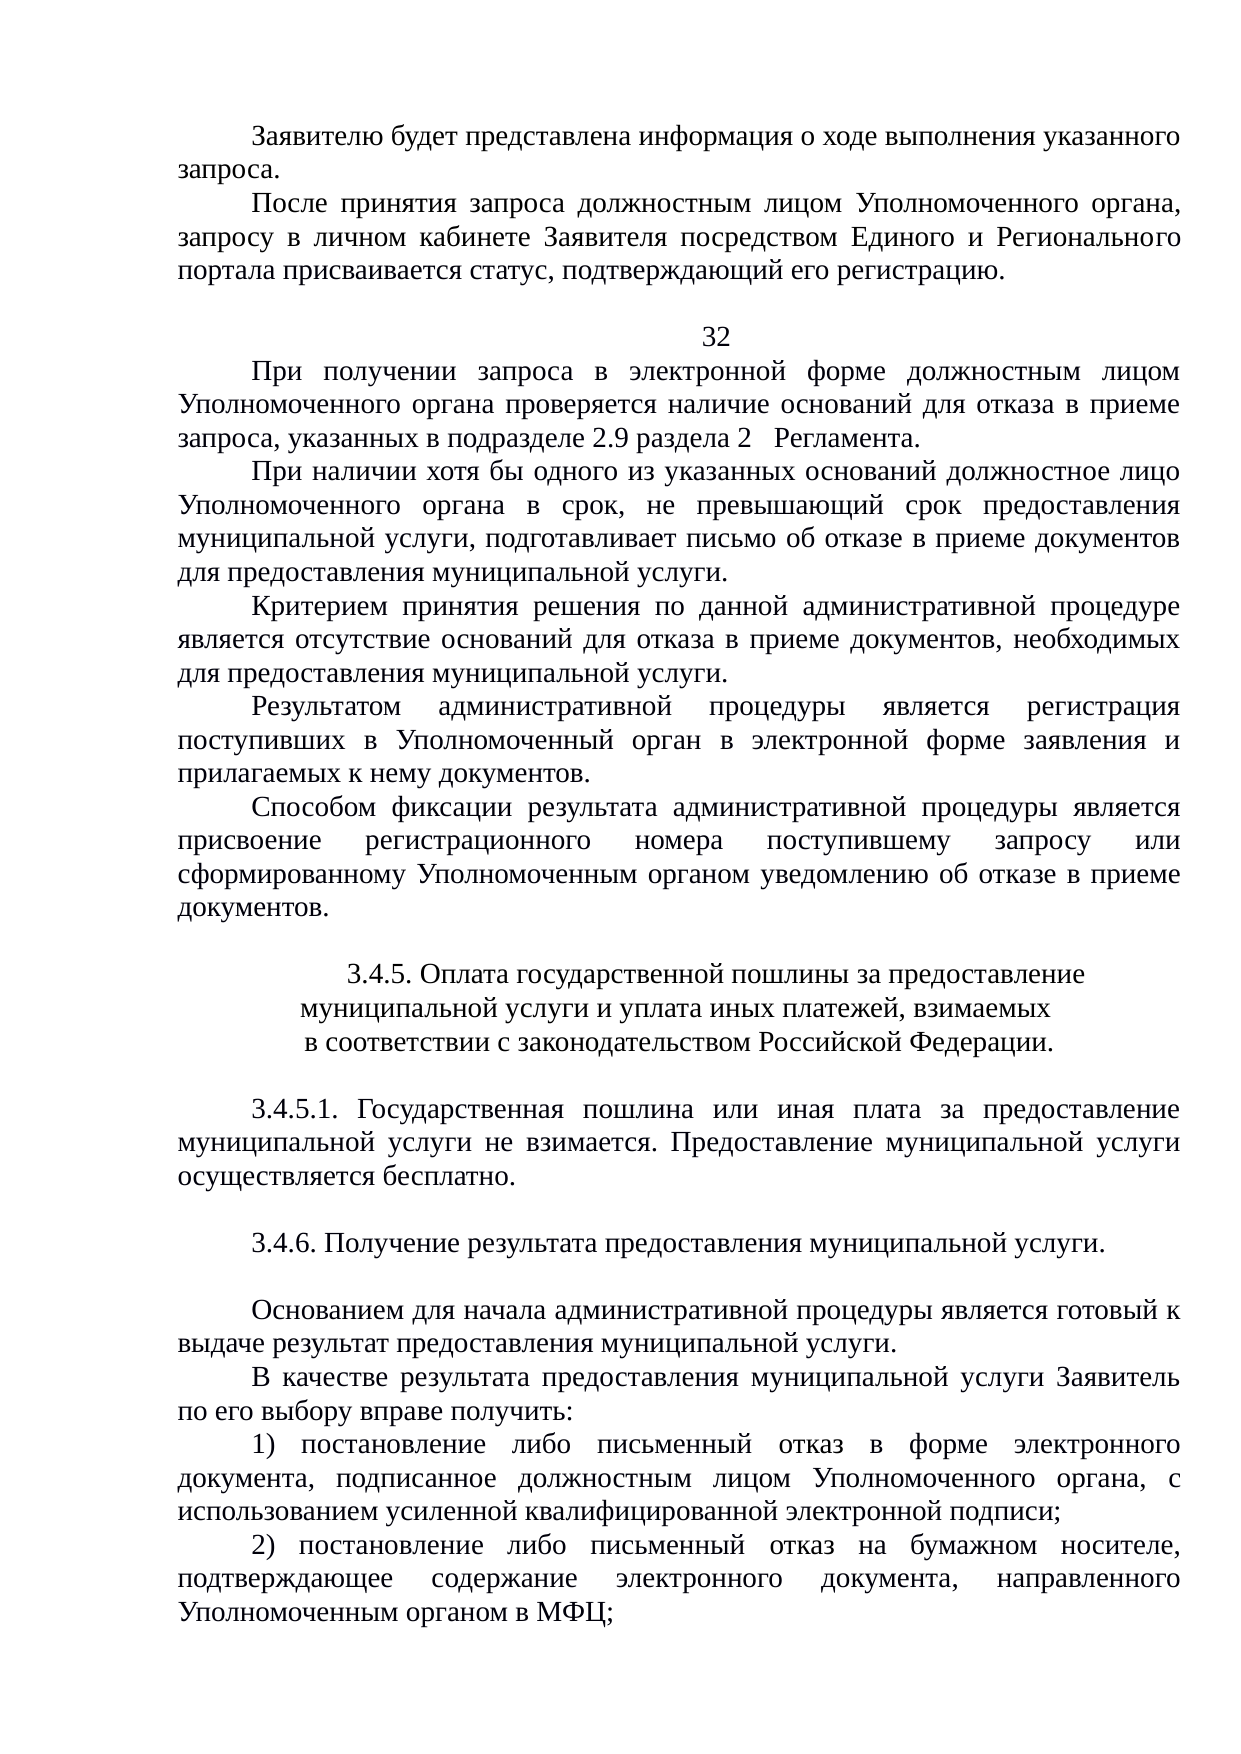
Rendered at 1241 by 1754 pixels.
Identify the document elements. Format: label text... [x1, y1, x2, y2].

text Заявителю будет представлена информация о ходе выполнения указанного запроса. [177, 118, 1181, 185]
text После принятия запроса должностным лицом Уполномоченного органа, запросу в личном кабинете Заявителя посредством Единого и Регионального портала присваивается статус, подтверждающий его регистрацию. [177, 185, 1181, 286]
text Результатом административной процедуры является регистрация поступивших в Уполномоченный орган в электронной форме заявления и прилагаемых к нему документов. [177, 688, 1181, 789]
text 3.4.5.1. Государственная пошлина или иная плата за предоставление муниципальной услуги не взимается. Предоставление муниципальной услуги осуществляется бесплатно. [177, 1091, 1181, 1191]
text В качестве результата предоставления муниципальной услуги Заявитель по его выбору вправе получить: [177, 1359, 1181, 1426]
text 2) постановление либо письменный отказ на бумажном носителе, подтверждающее содержание электронного документа, направленного Уполномоченным органом в МФЦ; [177, 1527, 1181, 1627]
text 3.4.6. Получение результата предоставления муниципальной услуги. [177, 1225, 1181, 1258]
text 3.4.5. Оплата государственной пошлины за предоставление муниципальной услуги и уплата иных платежей, взимаемых в соответствии с законодательством Российской Федерации. [177, 957, 1181, 1057]
text При получении запроса в электронной форме должностным лицом Уполномоченного органа проверяется наличие оснований для отказа в приеме запроса, указанных в подразделе 2.9 раздела 2 Регламента. [177, 353, 1181, 453]
text 1) постановление либо письменный отказ в форме электронного документа, подписанное должностным лицом Уполномоченного органа, с использованием усиленной квалифицированной электронной подписи; [177, 1426, 1181, 1527]
text При наличии хотя бы одного из указанных оснований должностное лицо Уполномоченного органа в срок, не превышающий срок предоставления муниципальной услуги, подготавливает письмо об отказе в приеме документов для предоставления муниципальной услуги. [177, 453, 1181, 588]
text Критерием принятия решения по данной административной процедуре является отсутствие оснований для отказа в приеме документов, необходимых для предоставления муниципальной услуги. [177, 588, 1181, 688]
text 32 [177, 319, 1181, 353]
text Основанием для начала административной процедуры является готовый к выдаче результат предоставления муниципальной услуги. [177, 1292, 1181, 1359]
text Способом фиксации результата административной процедуры является присвоение регистрационного номера поступившему запросу или сформированному Уполномоченным органом уведомлению об отказе в приеме документов. [177, 789, 1181, 923]
